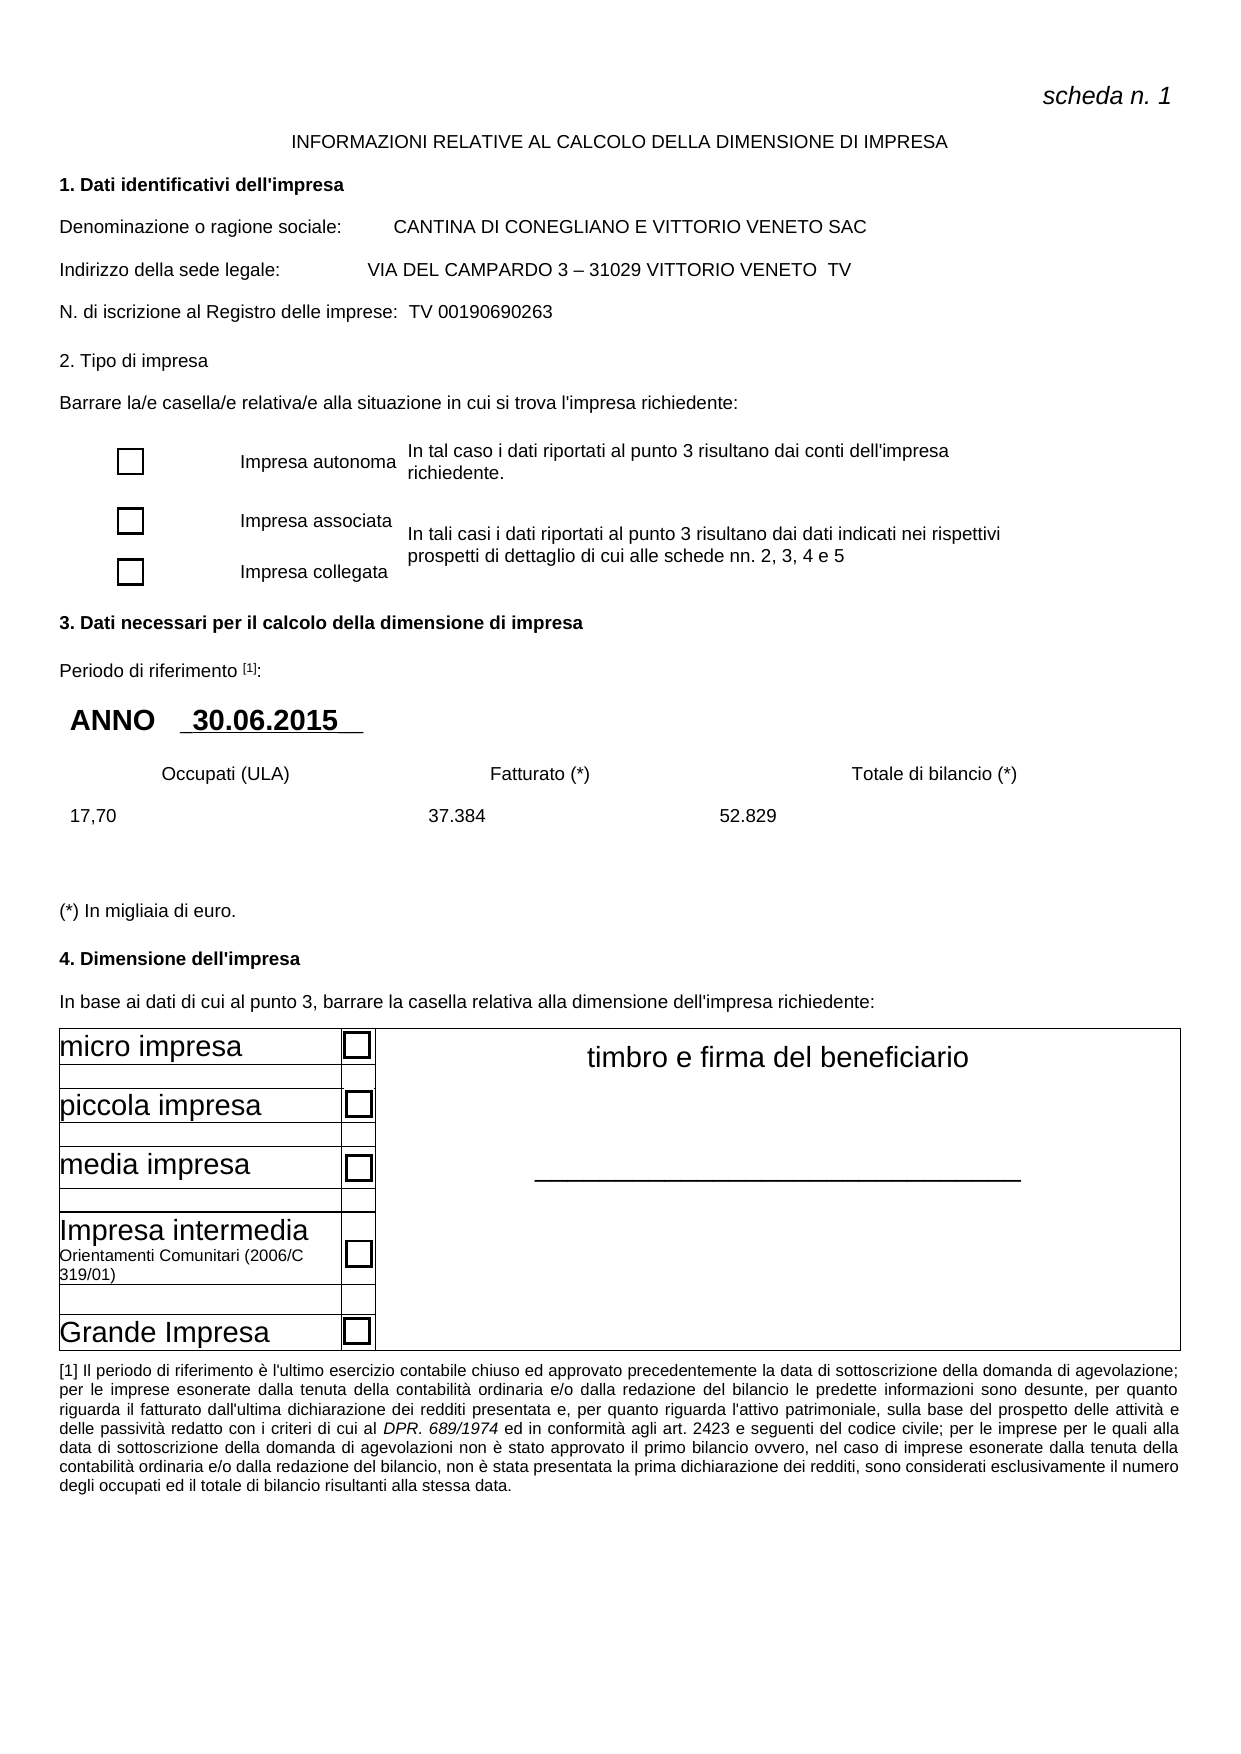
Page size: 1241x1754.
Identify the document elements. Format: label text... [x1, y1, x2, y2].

table_cell In tali casi i dati riportati al punto 3 risultano dai dati indicati nei rispettivi prospetti di dettaglio di cui alle schede nn. 2, 3, 4 e 5 [408, 494, 1048, 596]
table_cell [59, 932, 1180, 938]
table_cell 2. Tipo di impresa [59, 339, 1180, 381]
table_cell 17,70 [59, 795, 392, 824]
table_cell [201, 549, 240, 596]
table_cell [342, 1029, 375, 1064]
table_cell In base ai dati di cui al punto 3, barrare la casella relativa alla dimensione dell'impresa richiedente: [59, 980, 1180, 1022]
table_cell [688, 824, 1180, 854]
table_cell Fatturato (*) [392, 753, 688, 795]
table_cell 4. Dimensione dell'impresa [59, 938, 1180, 980]
table_cell [201, 430, 240, 494]
table_cell [342, 1189, 375, 1211]
table_cell [59, 549, 201, 596]
table_cell [59, 883, 1180, 889]
table_cell [342, 1065, 375, 1087]
table_cell Impresa autonoma [240, 430, 407, 494]
table_cell Occupati (ULA) [59, 753, 392, 795]
table_cell TV 00190690263 [398, 291, 1180, 333]
table_cell [59, 854, 392, 883]
table_cell [60, 1123, 341, 1146]
table_cell Denominazione o ragione sociale: [59, 206, 388, 248]
table_cell [59, 644, 1180, 650]
table_cell [59, 596, 1180, 601]
table_cell [60, 1065, 341, 1087]
table_cell (*) In migliaia di euro. [59, 889, 1180, 932]
table_cell [59, 424, 1180, 430]
table_cell [201, 494, 240, 548]
text scheda n. 1 [59, 81, 1181, 110]
table_cell [59, 494, 201, 548]
table_cell N. di iscrizione al Registro delle imprese: [59, 291, 398, 333]
table_cell VIA DEL CAMPARDO 3 – 31029 VITTORIO VENETO TV [362, 248, 1180, 291]
table_cell 37.384 [392, 795, 688, 824]
table_cell [60, 1285, 341, 1314]
table_cell [342, 1147, 375, 1188]
table_cell Impresa collegata [240, 549, 407, 596]
table_cell [1048, 430, 1180, 494]
table_cell [392, 824, 688, 854]
table_cell [1048, 494, 1180, 548]
table_cell [342, 1213, 375, 1284]
table_header INFORMAZIONI RELATIVE AL CALCOLO DELLA DIMENSIONE DI IMPRESA [59, 120, 1180, 163]
table_cell [392, 854, 688, 883]
table_cell timbro e firma del beneficiario ______________________________ [376, 1029, 1180, 1349]
table_cell Periodo di riferimento [1]: ANNO _30.06.2015__ [59, 650, 1180, 747]
table_cell Impresa intermedia Orientamenti Comunitari (2006/C 319/01) [60, 1213, 341, 1284]
table_cell [59, 1023, 404, 1028]
table_cell Indirizzo della sede legale: [59, 248, 362, 291]
table_cell 52.829 [688, 795, 1180, 824]
table_cell [59, 430, 201, 494]
table_cell Impresa associata [240, 494, 407, 548]
table_cell [688, 854, 1180, 883]
table_cell 1. Dati identificativi dell'impresa [59, 164, 1180, 206]
table_cell [404, 1023, 1180, 1028]
table_cell micro impresa [60, 1029, 341, 1064]
table_cell [1] Il periodo di riferimento è l'ultimo esercizio contabile chiuso ed approvato precedentemente la data di sottoscrizione della domanda di agevolazione; per le imprese esonerate dalla tenuta della contabilità ordinaria e/o dalla redazione del bilancio le predette informazioni sono desunte, per quanto riguarda il fatturato dall'ultima dichiarazione dei redditi presentata e, per quanto riguarda l'attivo patrimoniale, sulla base del prospetto delle attività e delle passività redatto con i criteri di cui al DPR. 689/1974 ed in conformità agli art. 2423 e seguenti del codice civile; per le imprese per le quali alla data di sottoscrizione della domanda di agevolazioni non è stato approvato il primo bilancio ovvero, nel caso di imprese esonerate dalla tenuta della contabilità ordinaria e/o dalla redazione del bilancio, non è stata presentata la prima dichiarazione dei redditi, sono considerati esclusivamente il numero degli occupati ed il totale di bilancio risultanti alla stessa data. [59, 1351, 1180, 1506]
table_cell media impresa [60, 1147, 341, 1188]
table_cell [59, 333, 1180, 339]
table_cell [59, 747, 1180, 752]
table_cell [1048, 549, 1180, 596]
table_cell Grande Impresa [60, 1315, 341, 1349]
table_cell Barrare la/e casella/e relativa/e alla situazione in cui si trova l'impresa richiedente: [59, 381, 1180, 424]
table_cell [342, 1123, 375, 1146]
table_cell [60, 1189, 341, 1211]
table_cell [342, 1315, 375, 1349]
table_cell Totale di bilancio (*) [688, 753, 1180, 795]
table_cell CANTINA DI CONEGLIANO E VITTORIO VENETO SAC [388, 206, 1180, 248]
table_cell In tal caso i dati riportati al punto 3 risultano dai conti dell'impresa richiedente. [408, 430, 1048, 494]
table_cell 3. Dati necessari per il calcolo della dimensione di impresa [59, 601, 1180, 644]
table_cell piccola impresa [60, 1089, 341, 1122]
table_cell [59, 824, 392, 854]
table_cell [342, 1285, 375, 1314]
